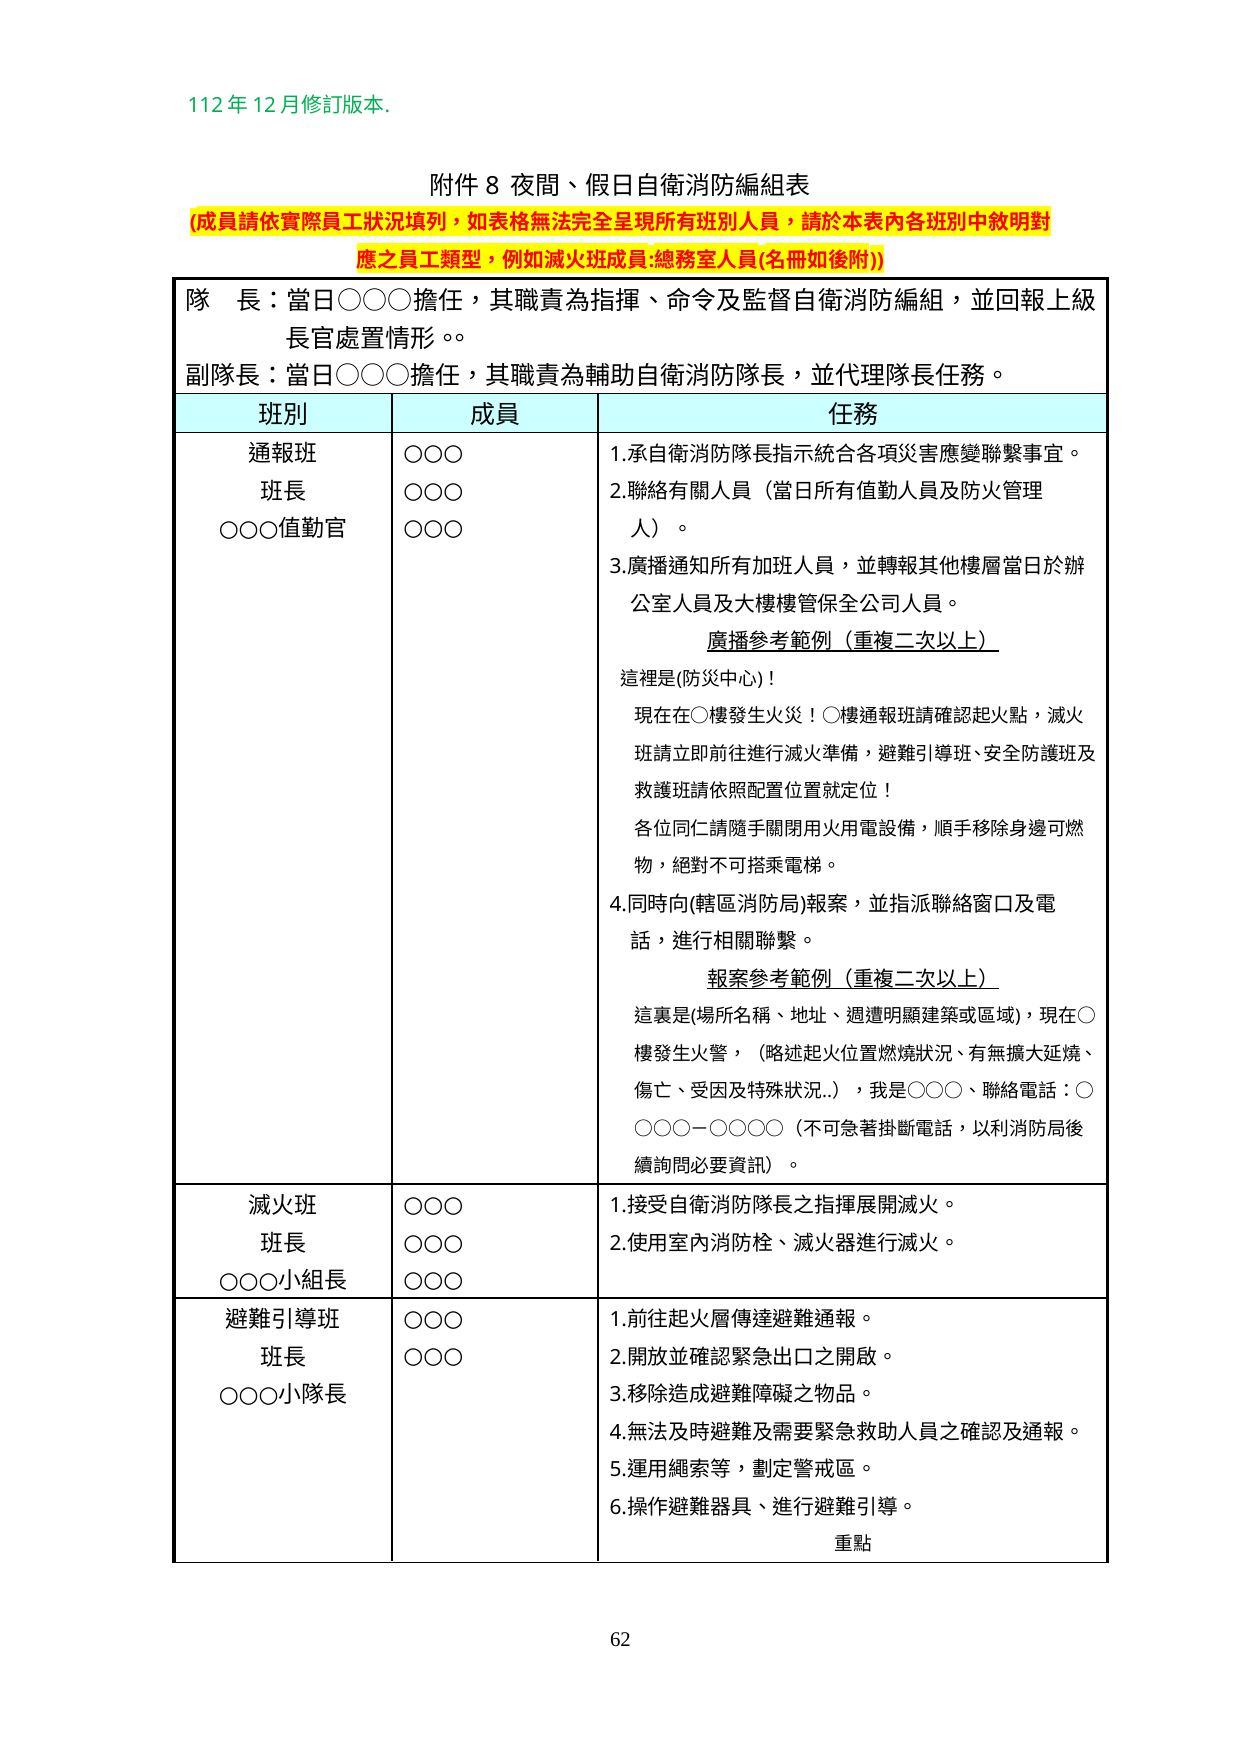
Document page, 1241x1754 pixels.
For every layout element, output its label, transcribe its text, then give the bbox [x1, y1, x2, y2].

table_cell 滅火班 班長 ○○○小組長 [176, 1185, 391, 1297]
table_cell 成員 [393, 394, 597, 432]
table_cell ○○○ ○○○ ○○○ [393, 433, 597, 1183]
text (成員請依實際員工狀況填列，如表格無法完全呈現所有班別人員，請於本表內各班別中敘明對應之員工類型，例如滅火班成員:總務室人員(名冊如後附)) [187, 202, 1053, 277]
table_cell 1.接受自衛消防隊長之指揮展開滅火。 2.使用室內消防栓、滅火器進行滅火。 [599, 1185, 1106, 1297]
table_cell 班別 [176, 394, 391, 432]
table_cell 1.承自衛消防隊長指示統合各項災害應變聯繫事宜。 2.聯絡有關人員（當日所有值勤人員及防火管理人）。 3.廣播通知所有加班人員，並轉報其他樓層當日於辦公室人員及大樓樓管保全公司人員。 廣播參考範例（重複二次以上） 這裡是(防災中心)！ 現在在○樓發生火災！○樓通報班請確認起火點，滅火班請立即前往進行滅火準備，避難引導班、安全防護班及救護班請依照配置位置就定位！ 各位同仁請隨手關閉用火用電設備，順手移除身邊可燃物，絕對不可搭乘電梯。 4.同時向(轄區消防局)報案，並指派聯絡窗口及電話，進行相關聯繫。 報案參考範例（重複二次以上） 這裏是(場所名稱、地址、週遭明顯建築或區域)，現在○樓發生火警，（略述起火位置燃燒狀況、有無擴大延燒、傷亡、受因及特殊狀況..），我是○○○、聯絡電話：○○○○－○○○○（不可急著掛斷電話，以利消防局後續詢問必要資訊）。 [599, 433, 1106, 1183]
table_cell 任務 [599, 394, 1106, 432]
table_cell 通報班 班長 ○○○值勤官 [176, 433, 391, 1183]
text 附件 8 夜間、假日自衛消防編組表 [187, 164, 1053, 202]
table_cell ○○○ ○○○ [393, 1299, 597, 1561]
table_cell 避難引導班 班長 ○○○小隊長 [176, 1299, 391, 1561]
table_cell ○○○ ○○○ ○○○ [393, 1185, 597, 1297]
table_header 隊 長：當日○○○擔任，其職責為指揮、命令及監督自衛消防編組，並回報上級長官處置情形。。 副隊長：當日○○○擔任，其職責為輔助自衛消防隊長，並代理隊長任務。 [176, 280, 1106, 393]
table_cell 1.前往起火層傳達避難通報。 2.開放並確認緊急出口之開啟。 3.移除造成避難障礙之物品。 4.無法及時避難及需要緊急救助人員之確認及通報。 5.運用繩索等，劃定警戒區。 6.操作避難器具、進行避難引導。 重點 [599, 1299, 1106, 1561]
